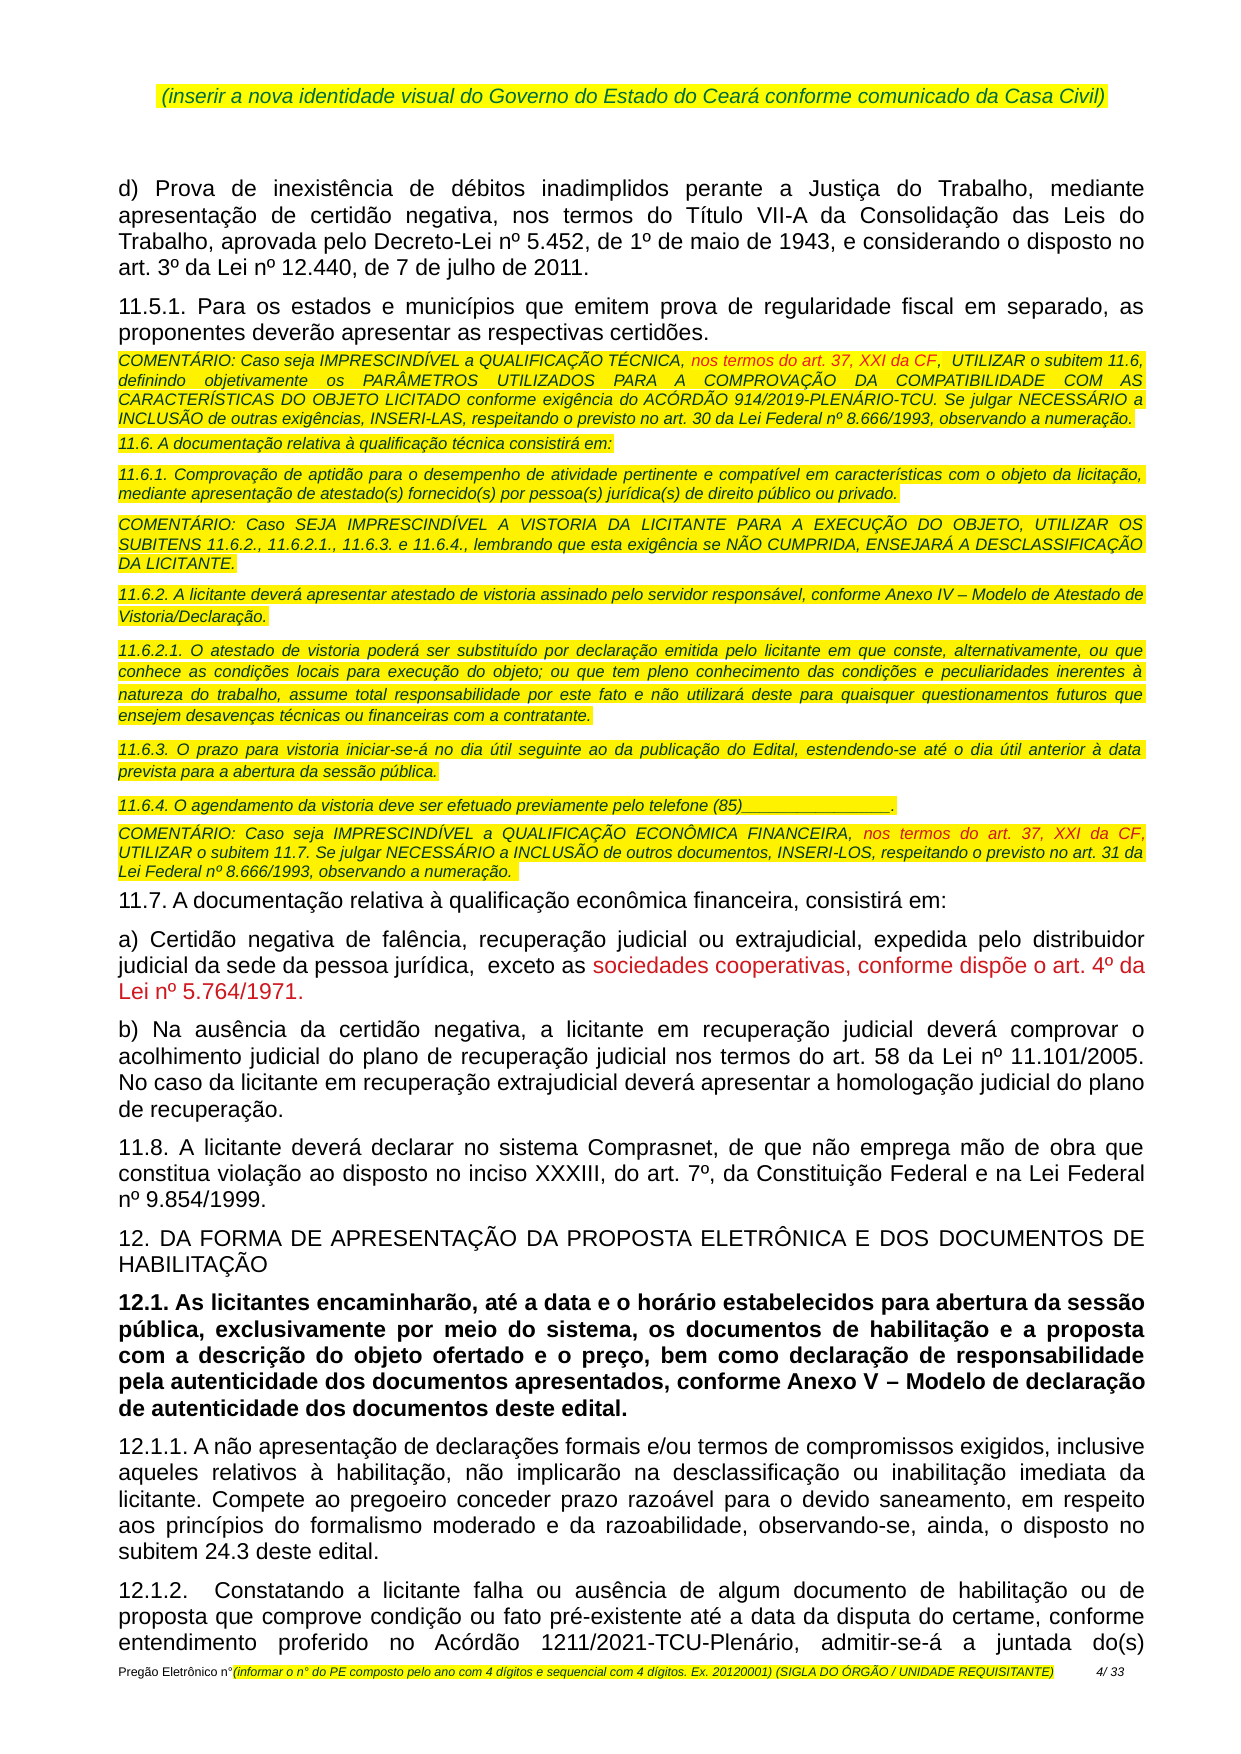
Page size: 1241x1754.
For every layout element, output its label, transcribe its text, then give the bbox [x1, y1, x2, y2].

text 11.7. A documentação relativa à qualificação econômica financeira, consistirá em: [118, 887, 1146, 914]
text 11.6.3. O prazo para vistoria iniciar-se-á no dia útil seguinte ao da publicação do Edital, estendendo-se até o dia útil anterior à data prevista para a abertura da sessão pública. [118, 740, 1146, 781]
text 11.6.4. O agendamento da vistoria deve ser efetuado previamente pelo telefone (85)________________. [118, 796, 1146, 815]
text 11.5.1. Para os estados e municípios que emitem prova de regularidade fiscal em separado, as proponentes deverão apresentar as respectivas certidões. [118, 293, 1146, 345]
text 11.6.1. Comprovação de aptidão para o desempenho de atividade pertinente e compatível em características com o objeto da licitação, mediante apresentação de atestado(s) fornecido(s) por pessoa(s) jurídica(s) de direito público ou privado. [118, 465, 1146, 503]
text 11.6.2. A licitante deverá apresentar atestado de vistoria assinado pelo servidor responsável, conforme Anexo IV – Modelo de Atestado de Vistoria/Declaração. [118, 584, 1146, 626]
text 11.6. A documentação relativa à qualificação técnica consistirá em: [118, 434, 1146, 453]
text d) Prova de inexistência de débitos inadimplidos perante a Justiça do Trabalho, mediante apresentação de certidão negativa, nos termos do Título VII-A da Consolidação das Leis do Trabalho, aprovada pelo Decreto-Lei nº 5.452, de 1º de maio de 1943, e considerando o disposto no art. 3º da Lei nº 12.440, de 7 de julho de 2011. [118, 175, 1146, 281]
text COMENTÁRIO: Caso SEJA IMPRESCINDÍVEL A VISTORIA DA LICITANTE PARA A EXECUÇÃO DO OBJETO, UTILIZAR OS SUBITENS 11.6.2., 11.6.2.1., 11.6.3. e 11.6.4., lembrando que esta exigência se NÃO CUMPRIDA, ENSEJARÁ A DESCLASSIFICAÇÃO DA LICITANTE. [118, 515, 1146, 573]
text 11.6.2.1. O atestado de vistoria poderá ser substituído por declaração emitida pelo licitante em que conste, alternativamente, ou que conhece as condições locais para execução do objeto; ou que tem pleno conhecimento das condições e peculiaridades inerentes à natureza do trabalho, assume total responsabilidade por este fato e não utilizará deste para quaisquer questionamentos futuros que ensejem desavenças técnicas ou financeiras com a contratante. [118, 640, 1146, 725]
text 12.1.2. Constatando a licitante falha ou ausência de algum documento de habilitação ou de proposta que comprove condição ou fato pré-existente até a data da disputa do certame, conforme entendimento proferido no Acórdão 1211/2021-TCU-Plenário, admitir-se-á a juntada do(s) [118, 1577, 1146, 1656]
text COMENTÁRIO: Caso seja IMPRESCINDÍVEL a QUALIFICAÇÃO TÉCNICA, nos termos do art. 37, XXI da CF, UTILIZAR o subitem 11.6, definindo objetivamente os PARÂMETROS UTILIZADOS PARA A COMPROVAÇÃO DA COMPATIBILIDADE COM AS CARACTERÍSTICAS DO OBJETO LICITADO conforme exigência do ACÓRDÃO 914/2019-PLENÁRIO-TCU. Se julgar NECESSÁRIO a INCLUSÃO de outras exigências, INSERI-LAS, respeitando o previsto no art. 30 da Lei Federal nº 8.666/1993, observando a numeração. [118, 351, 1146, 428]
text a) Certidão negativa de falência, recuperação judicial ou extrajudicial, expedida pelo distribuidor judicial da sede da pessoa jurídica, exceto as sociedades cooperativas, conforme dispõe o art. 4º da Lei nº 5.764/1971. [118, 926, 1146, 1004]
text 12. DA FORMA DE APRESENTAÇÃO DA PROPOSTA ELETRÔNICA E DOS DOCUMENTOS DE HABILITAÇÃO [118, 1225, 1146, 1277]
text 11.8. A licitante deverá declarar no sistema Comprasnet, de que não emprega mão de obra que constitua violação ao disposto no inciso XXXIII, do art. 7º, da Constituição Federal e na Lei Federal nº 9.854/1999. [118, 1134, 1146, 1213]
text COMENTÁRIO: Caso seja IMPRESCINDÍVEL a QUALIFICAÇÃO ECONÔMICA FINANCEIRA, nos termos do art. 37, XXI da CF, UTILIZAR o subitem 11.7. Se julgar NECESSÁRIO a INCLUSÃO de outros documentos, INSERI-LOS, respeitando o previsto no art. 31 da Lei Federal nº 8.666/1993, observando a numeração. [118, 824, 1146, 881]
text b) Na ausência da certidão negativa, a licitante em recuperação judicial deverá comprovar o acolhimento judicial do plano de recuperação judicial nos termos do art. 58 da Lei nº 11.101/2005. No caso da licitante em recuperação extrajudicial deverá apresentar a homologação judicial do plano de recuperação. [118, 1016, 1146, 1122]
text 12.1.1. A não apresentação de declarações formais e/ou termos de compromissos exigidos, inclusive aqueles relativos à habilitação, não implicarão na desclassificação ou inabilitação imediata da licitante. Compete ao pregoeiro conceder prazo razoável para o devido saneamento, em respeito aos princípios do formalismo moderado e da razoabilidade, observando-se, ainda, o disposto no subitem 24.3 deste edital. [118, 1433, 1146, 1565]
text 12.1. As licitantes encaminharão, até a data e o horário estabelecidos para abertura da sessão pública, exclusivamente por meio do sistema, os documentos de habilitação e a proposta com a descrição do objeto ofertado e o preço, bem como declaração de responsabilidade pela autenticidade dos documentos apresentados, conforme Anexo V – Modelo de declaração de autenticidade dos documentos deste edital. [118, 1289, 1146, 1421]
